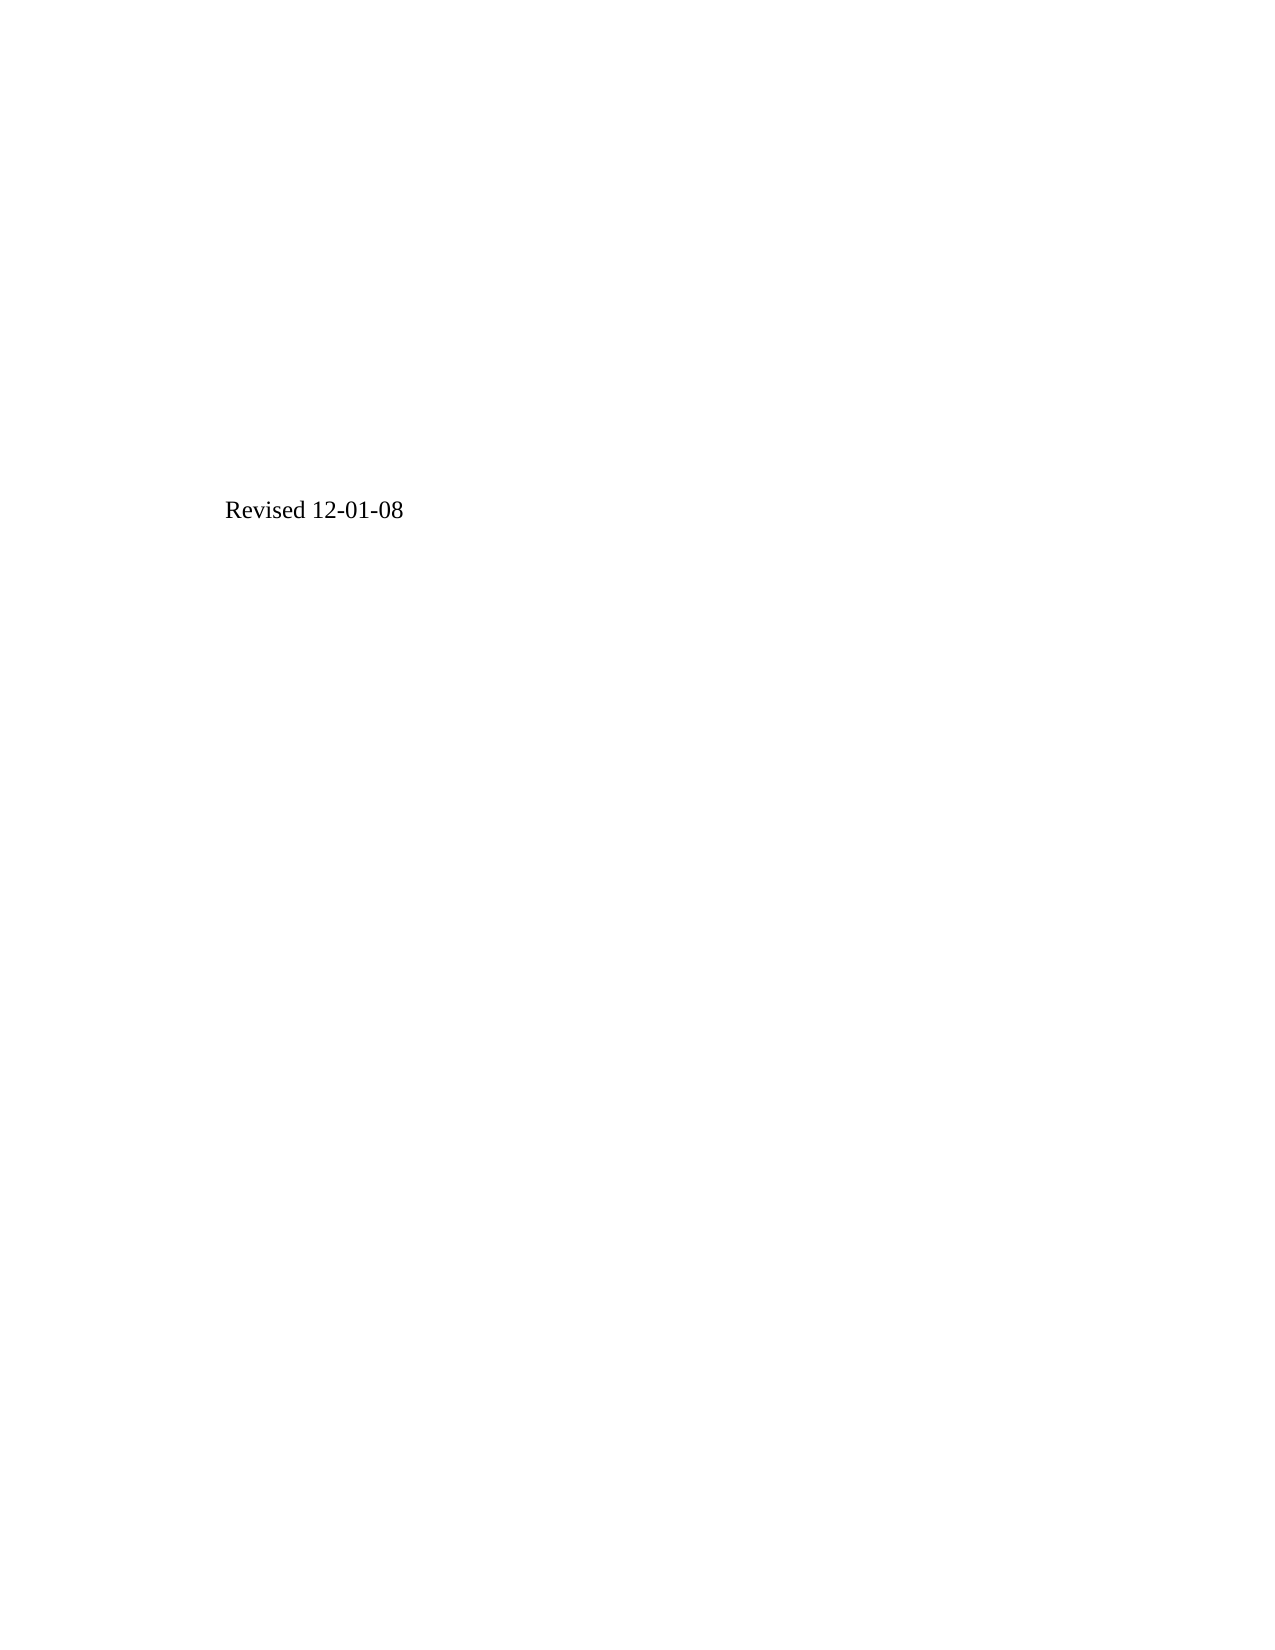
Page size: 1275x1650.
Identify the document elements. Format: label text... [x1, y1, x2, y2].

text Revised 12-01-08 [150, 495, 1125, 524]
